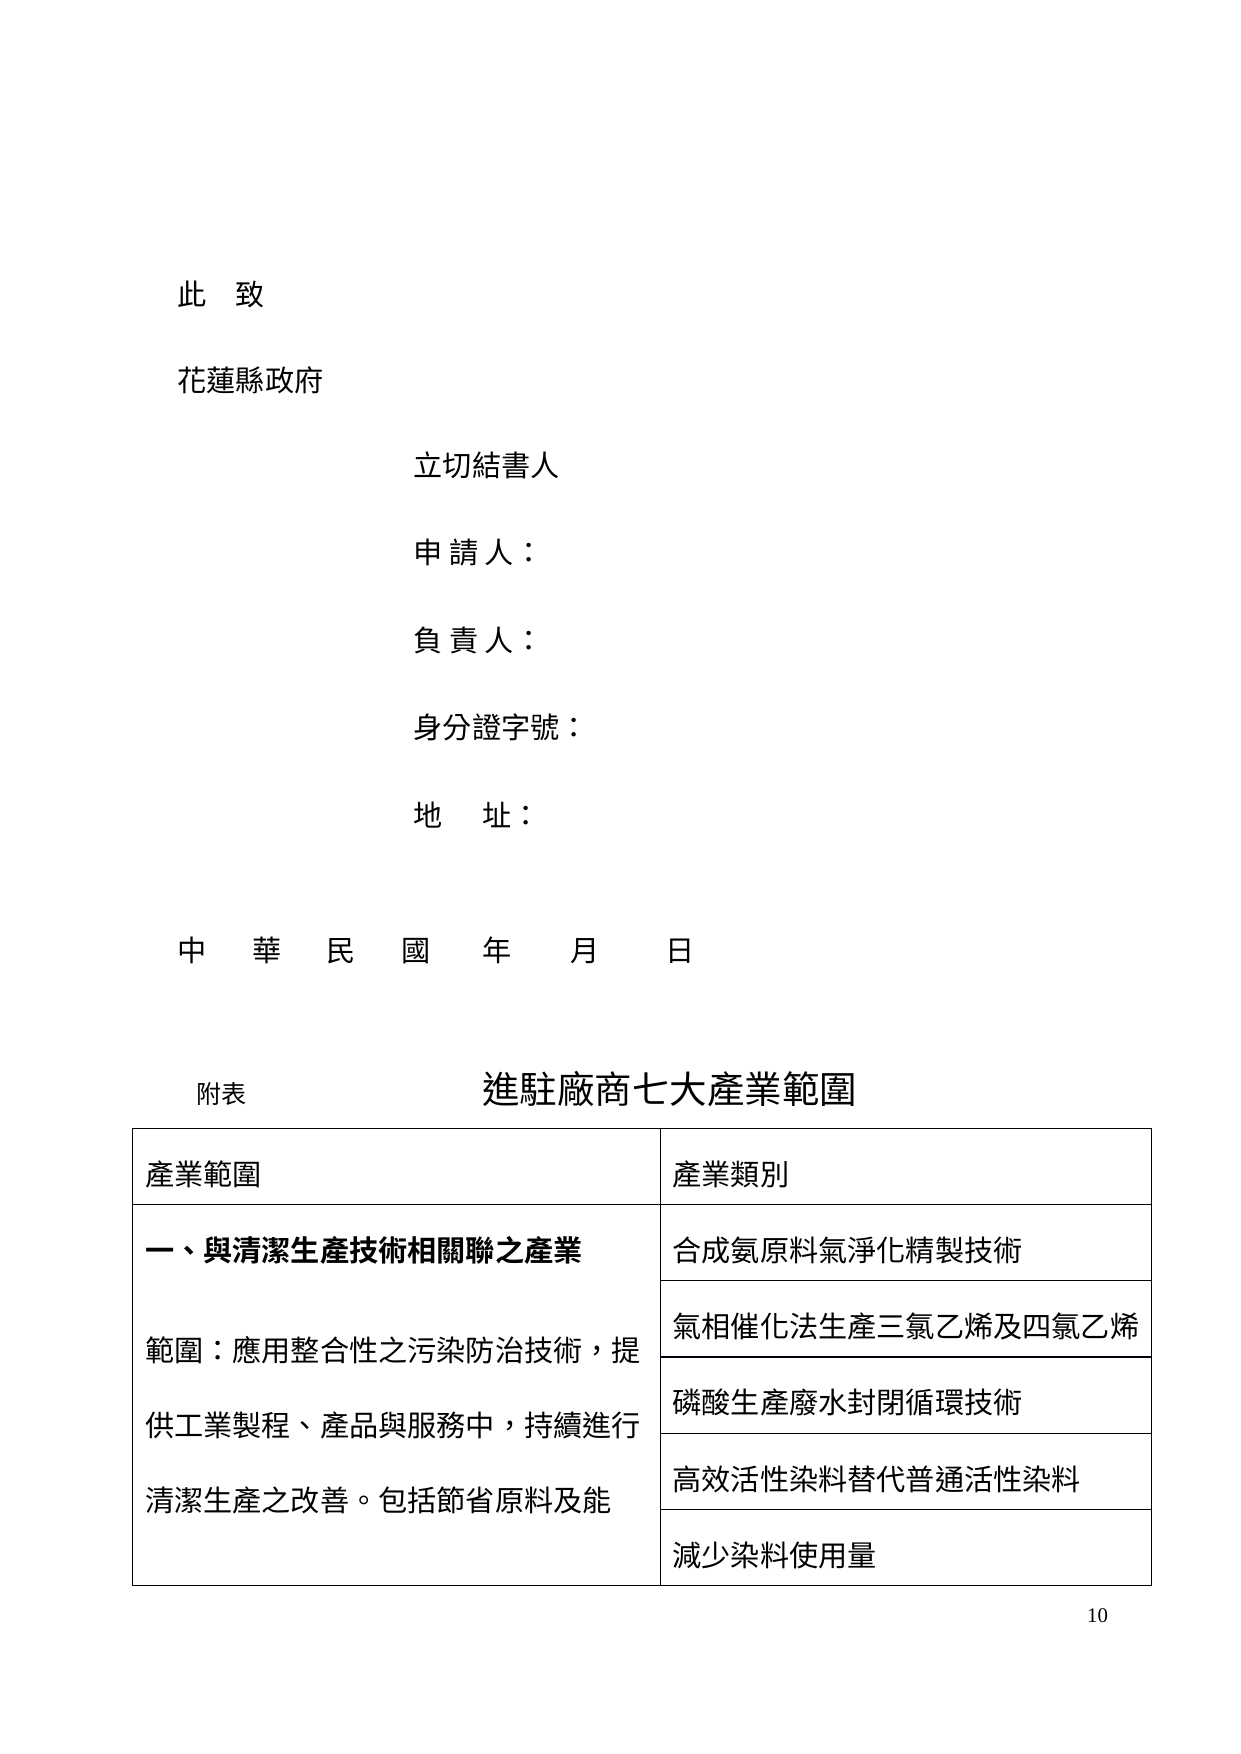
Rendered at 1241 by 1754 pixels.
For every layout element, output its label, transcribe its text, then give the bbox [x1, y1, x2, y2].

table_cell 減少染料使用量 [661, 1510, 1151, 1584]
table_header 產業範圍 [133, 1129, 660, 1204]
text 申 請 人： [177, 507, 1149, 582]
text 身分證字號： [177, 682, 1149, 757]
text 立切結書人 [177, 420, 1149, 495]
text 地 址： [177, 770, 1149, 845]
table_cell 合成氨原料氣淨化精製技術 [661, 1205, 1151, 1280]
table_header 產業類別 [661, 1129, 1151, 1204]
table_cell 磷酸生產廢水封閉循環技術 [661, 1358, 1151, 1432]
text 中 華 民 國 年 月 日 [177, 905, 1112, 980]
table_cell 一、與清潔生產技術相關聯之產業 範圍：應用整合性之污染防治技術，提供工業製程、產品與服務中，持續進行清潔生產之改善。包括節省原料及能 [133, 1205, 660, 1584]
table_cell 氣相催化法生產三氯乙烯及四氯乙烯 [661, 1281, 1151, 1356]
text 花蓮縣政府 [177, 334, 1107, 409]
text 負 責 人： [177, 595, 1149, 670]
table_cell 高效活性染料替代普通活性染料 [661, 1434, 1151, 1508]
text 附表 進駐廠商七大產業範圍 [196, 1043, 1107, 1118]
text 此 致 [177, 249, 1107, 324]
